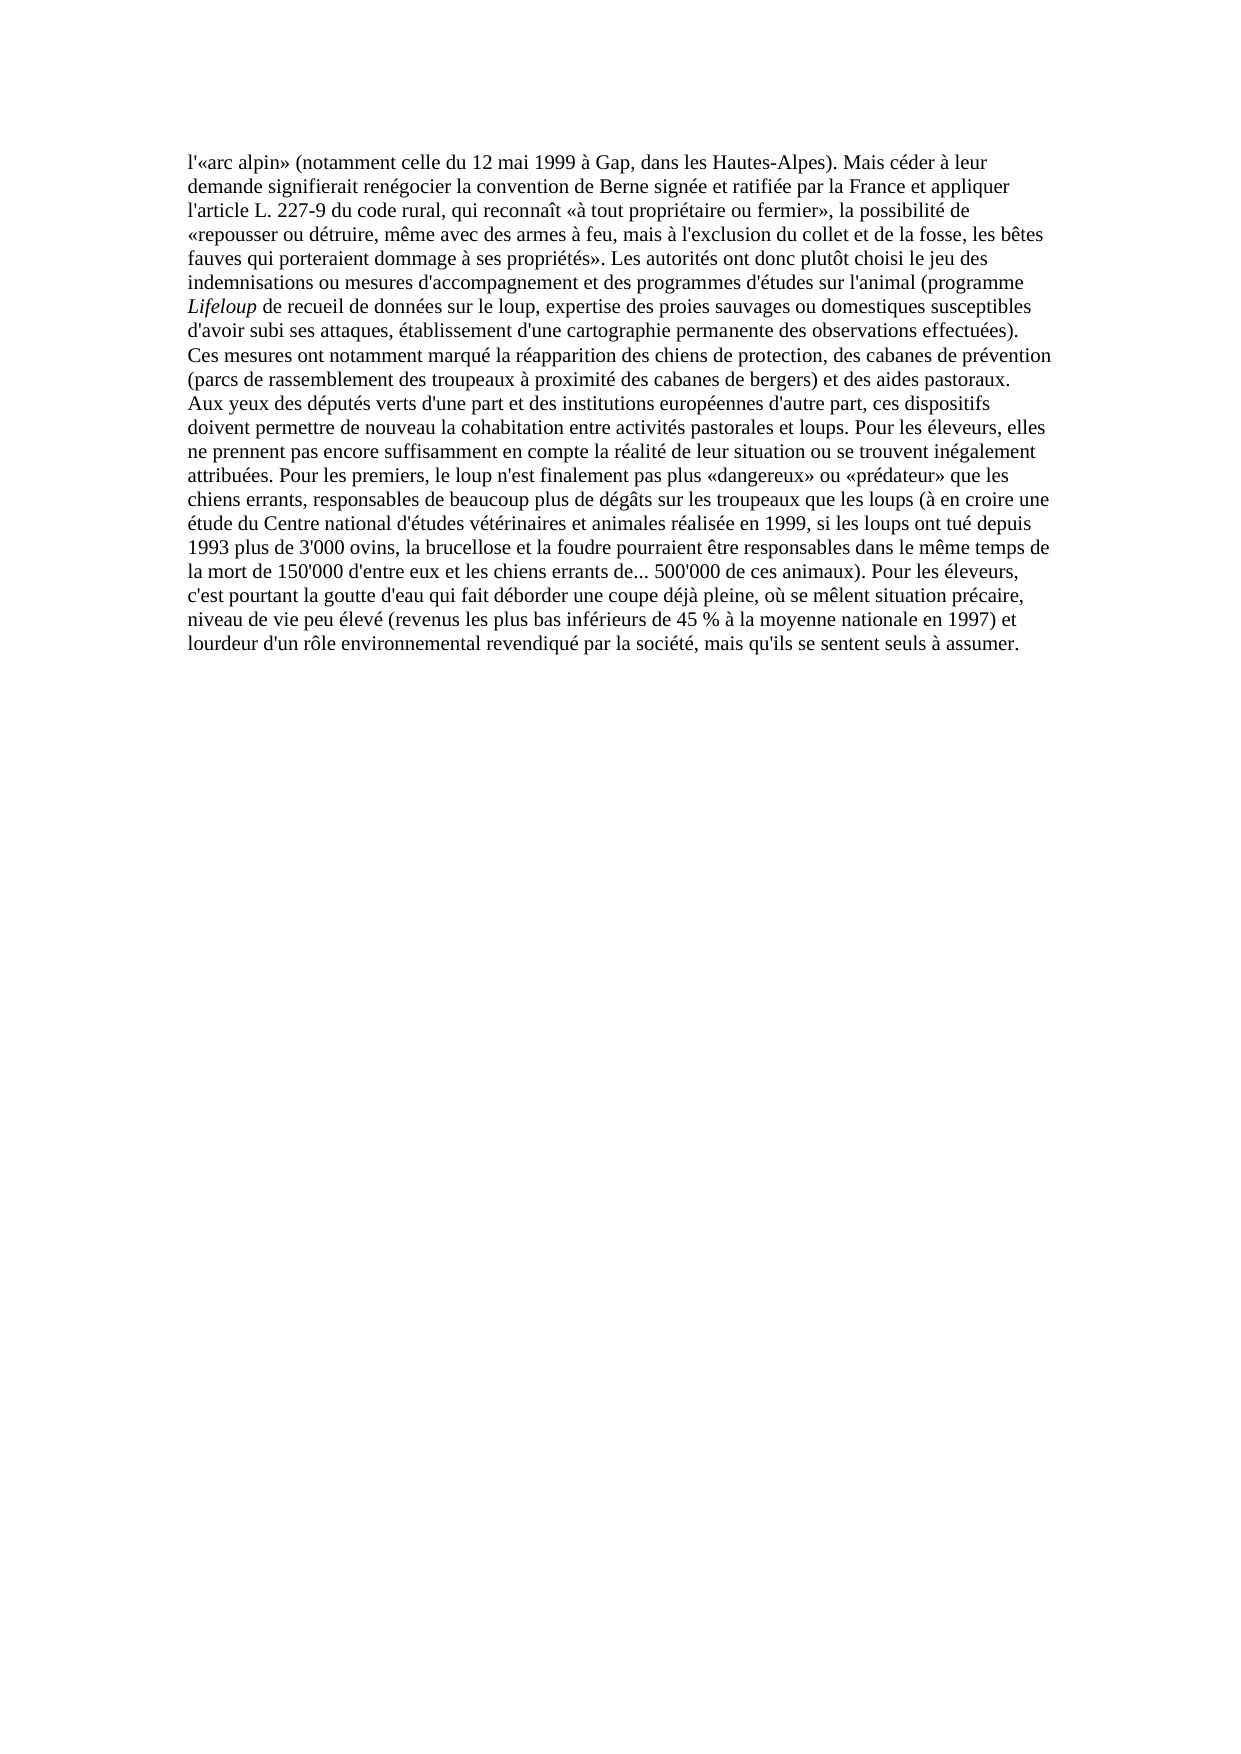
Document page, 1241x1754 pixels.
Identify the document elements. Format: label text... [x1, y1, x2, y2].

text l'«arc alpin» (notamment celle du 12 mai 1999 à Gap, dans les Hautes-Alpes). Mais céder à leur demande signifierait renégocier la convention de Berne signée et ratifiée par la France et appliquer l'article L. 227-9 du code rural, qui recon­naît «à tout propriétaire ou fermier», la possibilité de «repousser ou détruire, même avec des armes à feu, mais à l'exclusion du collet et de la fosse, les bêtes fau­ves qui porteraient dommage à ses propriétés». Les autorités ont donc plutôt choisi le jeu des indemnisa­tions ou mesures d'accompagnement et des program­mes d'études sur l'animal (programme Lifeloup de recueil de données sur le loup, expertise des proies sauvages ou domestiques susceptibles d'avoir subi ses attaques, établissement d'une cartographie perma­nente des observations effectuées). Ces mesures ont notamment marqué la réapparition des chiens de pro­tection, des cabanes de prévention (parcs de rassem­blement des troupeaux à proximité des cabanes de bergers) et des aides pastoraux. [187, 150, 1053, 391]
text Aux yeux des députés verts d'une part et des institutions européennes d'autre part, ces dispositifs doivent permettre de nouveau la cohabitation entre activités pastorales et loups. Pour les éleveurs, elles ne prennent pas encore suffisamment en compte la réalité de leur situation ou se trouvent inégalement attribuées. Pour les premiers, le loup n'est finalement pas plus «dangereux» ou «prédateur» que les chiens errants, responsables de beaucoup plus de dégâts sur les troupeaux que les loups (à en croire une étude du Centre national d'études vétérinaires et animales réalisée en 1999, si les loups ont tué depuis 1993 plus de 3'000 ovins, la brucellose et la foudre pour­raient être responsables dans le même temps de la mort de 150'000 d'entre eux et les chiens errants de... 500'000 de ces animaux). Pour les éleveurs, c'est pourtant la goutte d'eau qui fait déborder une coupe déjà pleine, où se mêlent situation précaire, niveau de vie peu élevé (revenus les plus bas infé­rieurs de 45 % à la moyenne nationale en 1997) et lourdeur d'un rôle environnemental revendiqué par la société, mais qu'ils se sentent seuls à assumer. [187, 391, 1053, 655]
